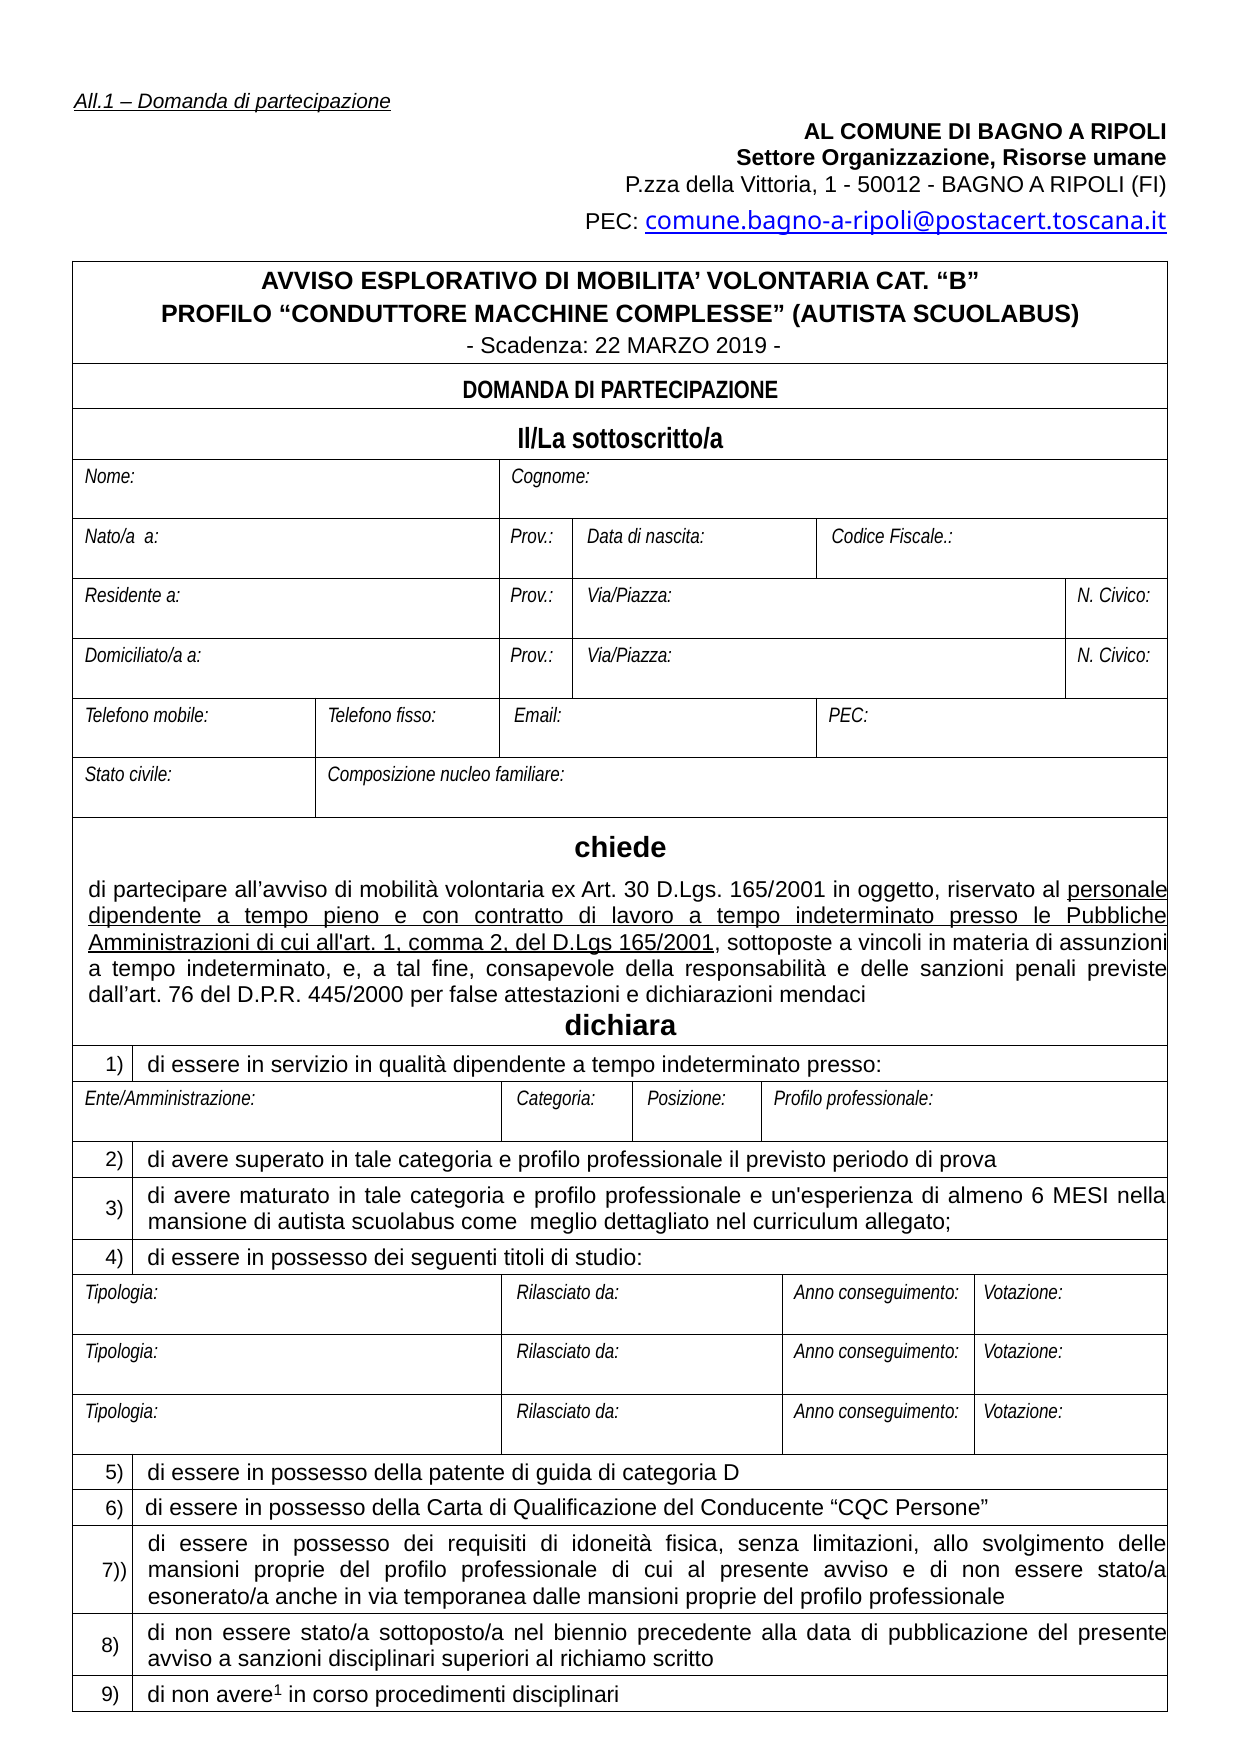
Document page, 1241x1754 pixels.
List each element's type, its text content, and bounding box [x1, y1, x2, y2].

table_cell Votazione: [975, 1335, 1167, 1394]
table_cell chiede di partecipare all’avviso di mobilità volontaria ex Art. 30 D.Lgs. 165/2001 in oggetto, riservato al personale dipendente a tempo pieno e con contratto di lavoro a tempo indeterminato presso le Pubbliche Amministrazioni di cui all'art. 1, comma 2, del D.Lgs 165/2001, sottoposte a vincoli in materia di assunzioni a tempo indeterminato, e, a tal fine, consapevole della responsabilità e delle sanzioni penali previste dall’art. 76 del D.P.R. 445/2000 per false attestazioni e dichiarazioni mendaci dichiara [73, 818, 1167, 1045]
table_cell Categoria: [502, 1082, 632, 1141]
table_cell Prov.: [500, 519, 572, 578]
table_cell Prov.: [500, 639, 572, 697]
table_cell Stato civile: [73, 758, 315, 817]
table_cell N. Civico: [1066, 639, 1167, 697]
table_cell Codice Fiscale.: [817, 519, 1167, 578]
table_cell 9) [73, 1676, 132, 1711]
text All.1 – Domanda di partecipazione [74, 89, 1167, 113]
table_cell Tipologia: [73, 1275, 501, 1334]
table_cell Telefono mobile: [73, 699, 315, 757]
table_cell di essere in possesso dei requisiti di idoneità fisica, senza limitazioni, allo svolgimento delle mansioni proprie del profilo professionale di cui al presente avviso e di non essere stato/a esonerato/a anche in via temporanea dalle mansioni proprie del profilo professionale [133, 1526, 1167, 1613]
table_cell 8) [73, 1614, 132, 1675]
table_cell Composizione nucleo familiare: [316, 758, 1167, 817]
table_cell Data di nascita: [573, 519, 816, 578]
table_cell di avere superato in tale categoria e profilo professionale il previsto periodo di prova [133, 1142, 1167, 1177]
table_cell PEC: [817, 699, 1167, 757]
table_cell di essere in possesso della Carta di Qualificazione del Conducente “CQC Persone” [133, 1490, 1167, 1525]
table_cell Anno conseguimento: [783, 1395, 974, 1453]
table_cell 2) [73, 1142, 132, 1177]
table_cell Via/Piazza: [573, 639, 1065, 697]
table_cell Profilo professionale: [762, 1082, 1167, 1141]
table_cell Votazione: [975, 1275, 1167, 1334]
table_cell N. Civico: [1066, 579, 1167, 638]
table_cell Votazione: [975, 1395, 1167, 1453]
text Settore Organizzazione, Risorse umane [74, 144, 1167, 171]
table_cell Rilasciato da: [502, 1395, 782, 1453]
table_cell Rilasciato da: [502, 1335, 782, 1394]
table_cell Ente/Amministrazione: [73, 1082, 501, 1141]
table_cell 3) [73, 1178, 132, 1239]
table_cell Anno conseguimento: [783, 1275, 974, 1334]
table_cell Telefono fisso: [316, 699, 499, 757]
table_cell Email: [500, 699, 816, 757]
text P.zza della Vittoria, 1 - 50012 - BAGNO A RIPOLI (FI) [74, 171, 1167, 197]
table_cell di essere in possesso dei seguenti titoli di studio: [133, 1240, 1167, 1274]
table_cell di avere maturato in tale categoria e profilo professionale e un'esperienza di almeno 6 MESI nella mansione di autista scuolabus come meglio dettagliato nel curriculum allegato; [133, 1178, 1167, 1239]
table_cell Nome: [73, 460, 499, 518]
table_cell Via/Piazza: [573, 579, 1065, 638]
table_cell di non avere in corso procedimenti disciplinari [133, 1676, 1167, 1711]
table_cell Prov.: [500, 579, 572, 638]
table_cell Il/La sottoscritto/a [73, 409, 1167, 459]
table_cell Tipologia: [73, 1395, 501, 1453]
table_cell DOMANDA DI PARTECIPAZIONE [73, 364, 1167, 408]
table_cell 4) [73, 1240, 132, 1274]
table_cell Residente a: [73, 579, 499, 638]
table_cell 7)) [73, 1526, 132, 1613]
table_cell Tipologia: [73, 1335, 501, 1394]
table_cell Cognome: [500, 460, 1167, 518]
table_cell 6) [73, 1490, 132, 1525]
table_cell Posizione: [633, 1082, 761, 1141]
table_cell Nato/a a: [73, 519, 499, 578]
table_cell 5) [73, 1455, 132, 1489]
table_cell 1) [73, 1046, 132, 1081]
table_cell Rilasciato da: [502, 1275, 782, 1334]
table_cell di essere in servizio in qualità dipendente a tempo indeterminato presso: [133, 1046, 1167, 1081]
text PEC: comune.bagno-a-ripoli@postacert.toscana.it [74, 203, 1167, 237]
text AL COMUNE DI BAGNO A RIPOLI [74, 118, 1167, 144]
table_cell di essere in possesso della patente di guida di categoria D [133, 1455, 1167, 1489]
table_cell Anno conseguimento: [783, 1335, 974, 1394]
table_header AVVISO ESPLORATIVO DI MOBILITA’ VOLONTARIA CAT. “B” PROFILO “CONDUTTORE MACCHINE COMPLESSE” (AUTISTA SCUOLABUS) - Scadenza: 22 MARZO 2019 - [73, 262, 1167, 362]
table_cell di non essere stato/a sottoposto/a nel biennio precedente alla data di pubblicazione del presente avviso a sanzioni disciplinari superiori al richiamo scritto [133, 1614, 1167, 1675]
table_cell Domiciliato/a a: [73, 639, 499, 697]
